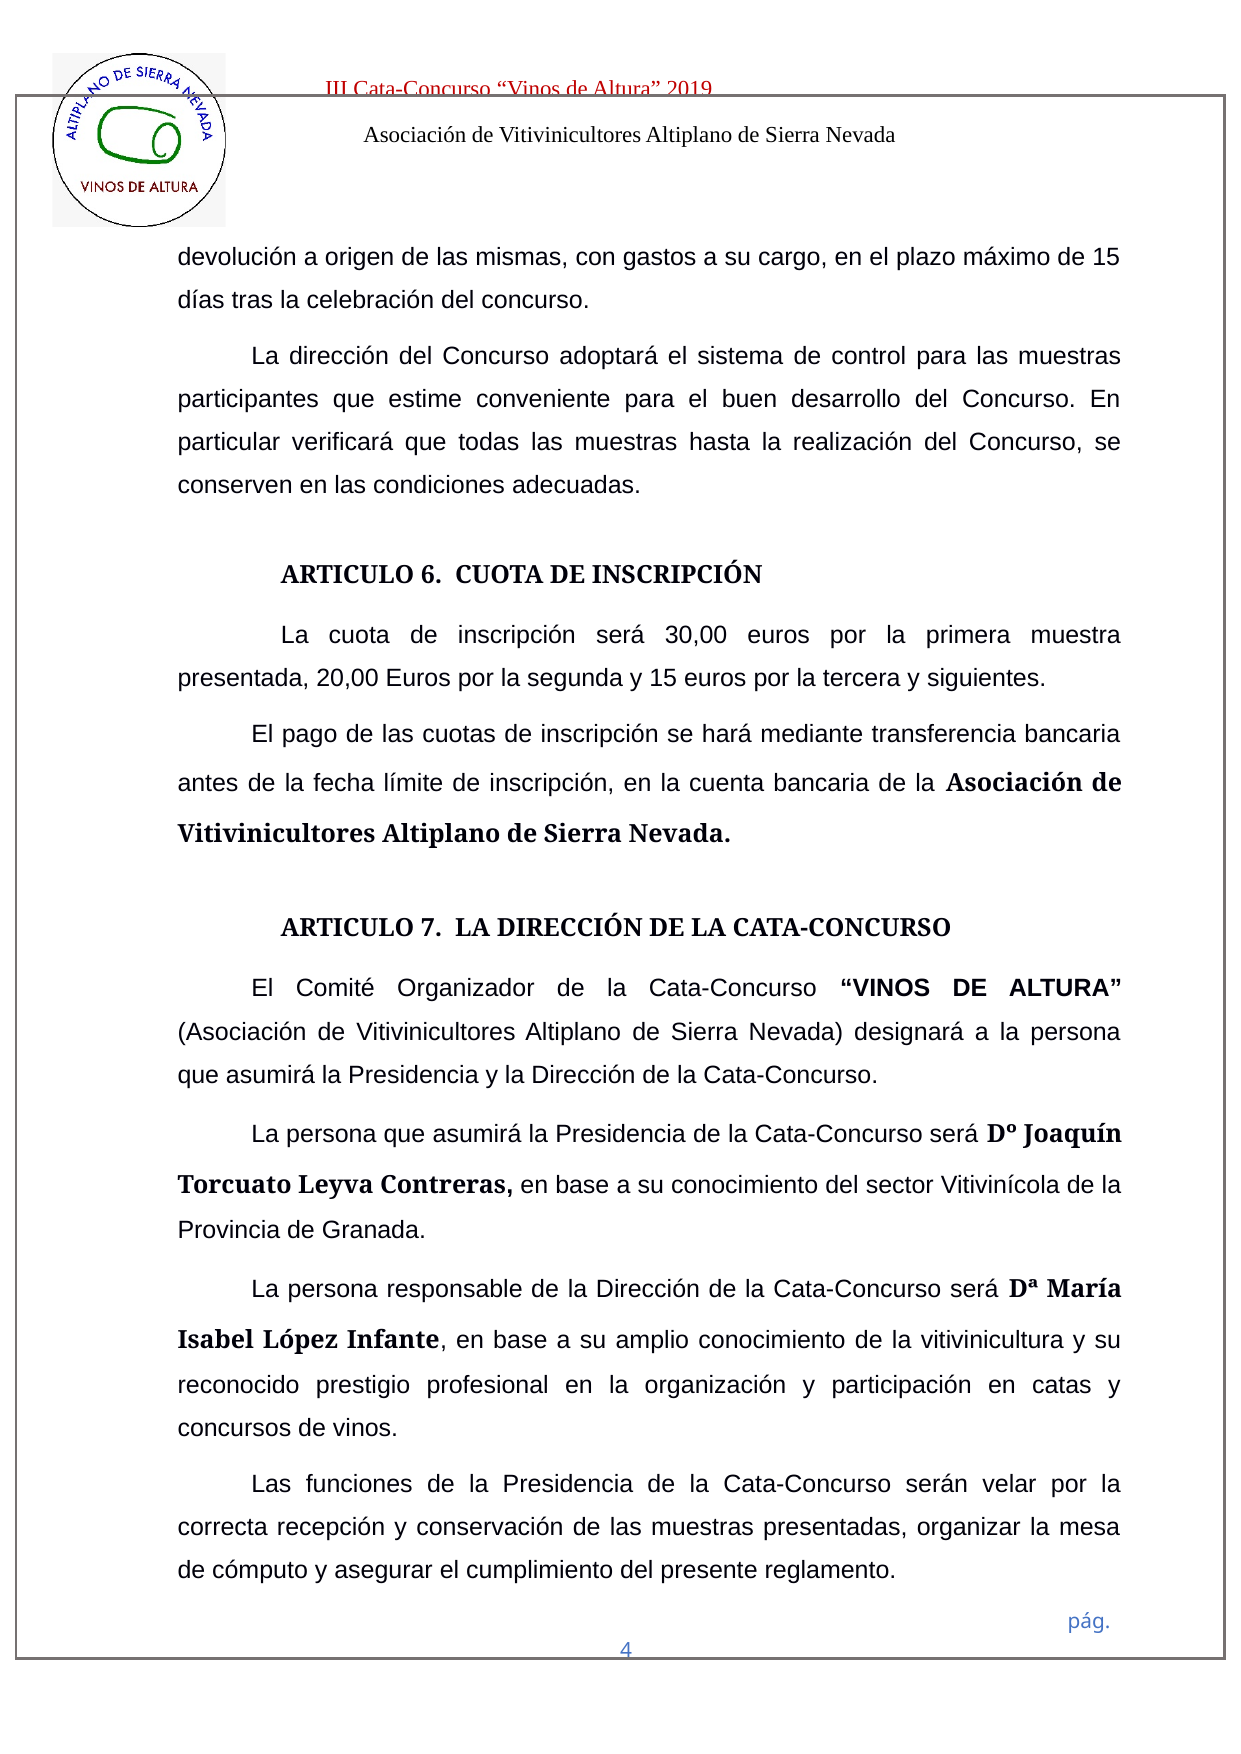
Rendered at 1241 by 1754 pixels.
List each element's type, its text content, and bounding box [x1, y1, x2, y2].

text El Comité Organizador de la Cata-Concurso “VINOS DE ALTURA” (Asociación de Vitivinicultores Altiplano de Sierra Nevada) designará a la persona que asumirá la Presidencia y la Dirección de la Cata-Concurso. [177, 973, 1122, 1088]
text La dirección del Concurso adoptará el sistema de control para las muestras participantes que estime conveniente para el buen desarrollo del Concurso. En particular verificará que todas las muestras hasta la realización del Concurso, se conserven en las condiciones adecuadas. [177, 341, 1122, 499]
text La cuota de inscripción será 30,00 euros por la primera muestra presentada, 20,00 Euros por la segunda y 15 euros por la tercera y siguientes. [177, 620, 1122, 692]
text La persona responsable de la Dirección de la Cata-Concurso será Dª María Isabel López Infante, en base a su amplio conocimiento de la vitivinicultura y su reconocido prestigio profesional en la organización y participación en catas y concursos de vinos. [177, 1270, 1122, 1442]
text Las funciones de la Presidencia de la Cata-Concurso serán velar por la correcta recepción y conservación de las muestras presentadas, organizar la mesa de cómputo y asegurar el cumplimiento del presente reglamento. [177, 1468, 1122, 1583]
text ARTICULO 6. CUOTA DE INSCRIPCIÓN [177, 557, 1122, 591]
text La persona que asumirá la Presidencia de la Cata-Concurso será Dº Joaquín Torcuato Leyva Contreras, en base a su conocimiento del sector Vitivinícola de la Provincia de Granada. [177, 1115, 1122, 1243]
text El pago de las cuotas de inscripción se hará mediante transferencia bancaria antes de la fecha límite de inscripción, en la cuenta bancaria de la Asociación de Vitivinicultores Altiplano de Sierra Nevada. [177, 719, 1122, 850]
text devolución a origen de las mismas, con gastos a su cargo, en el plazo máximo de 15 días tras la celebración del concurso. [177, 242, 1122, 314]
text ARTICULO 7. LA DIRECCIÓN DE LA CATA-CONCURSO [177, 910, 1122, 944]
